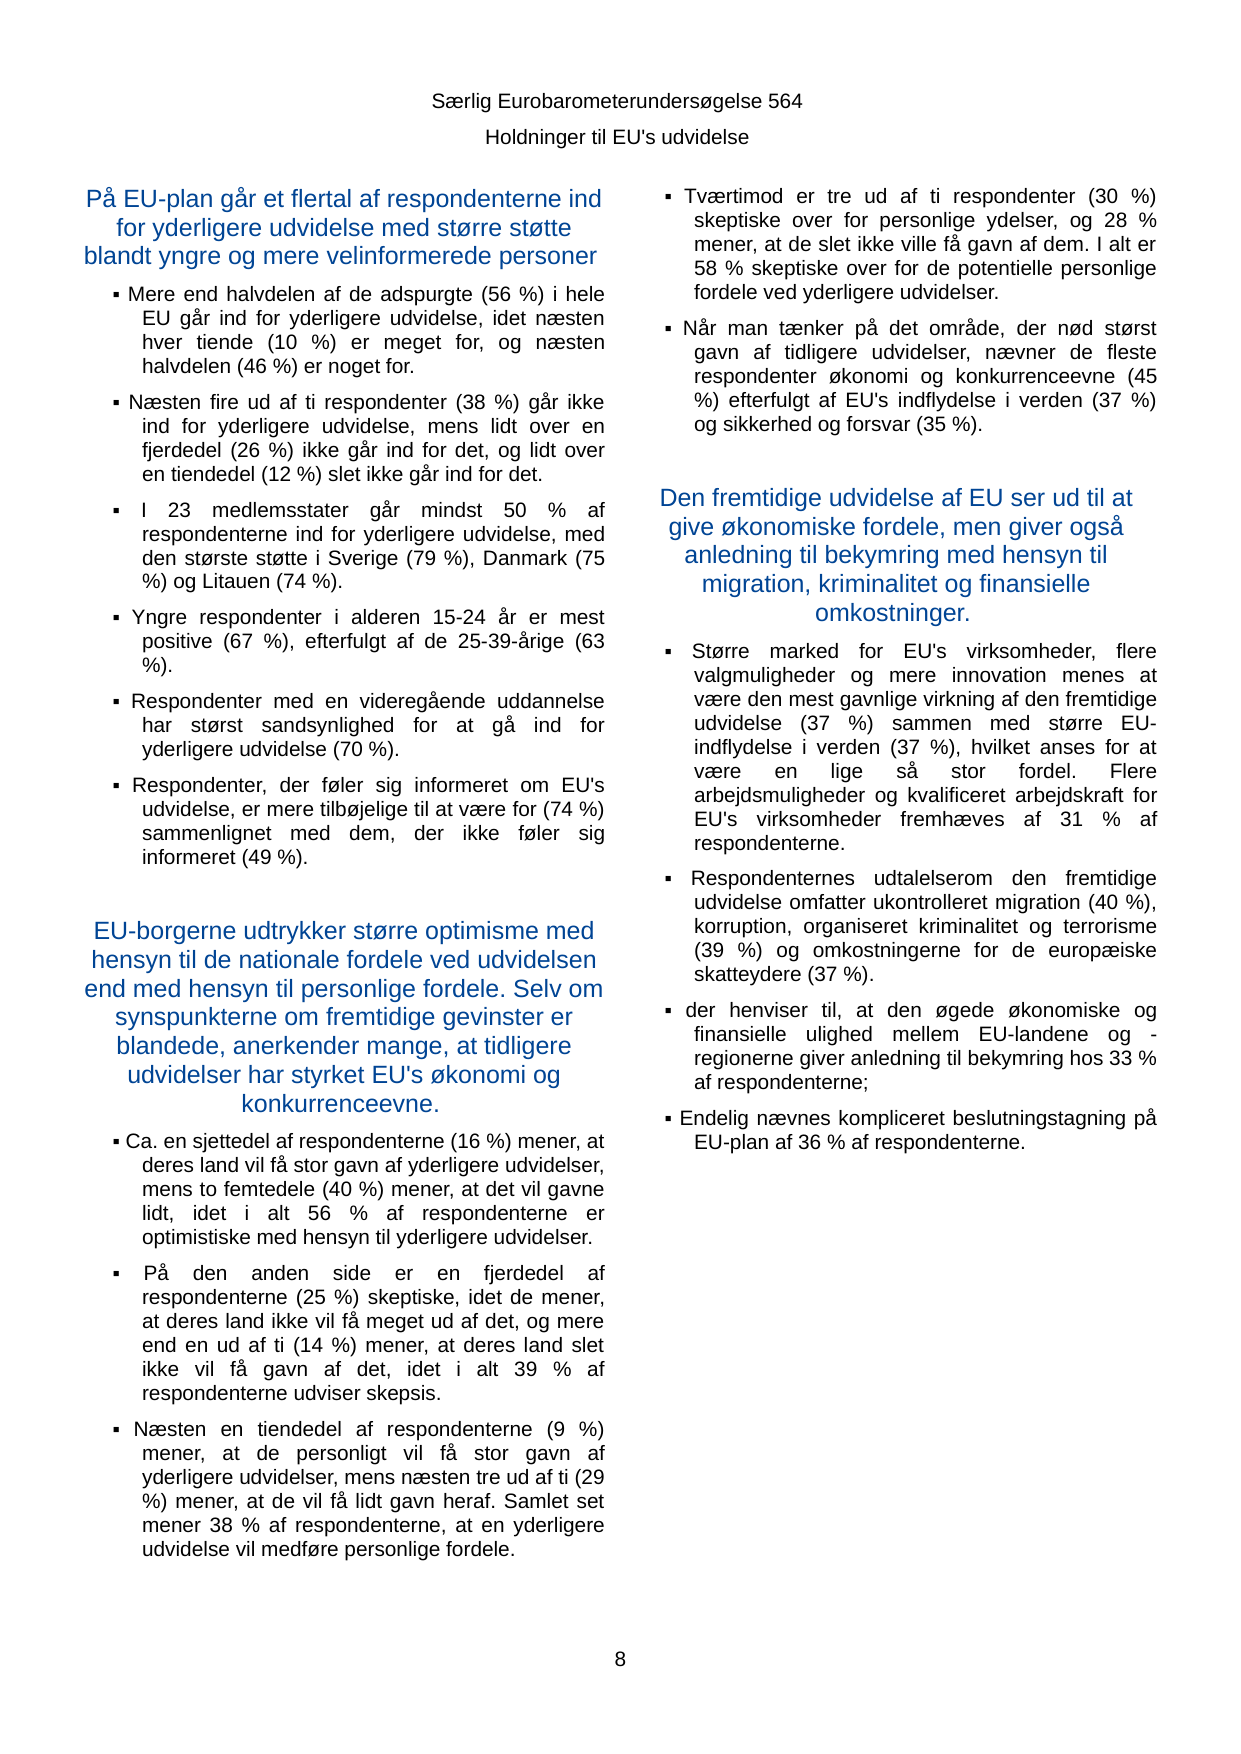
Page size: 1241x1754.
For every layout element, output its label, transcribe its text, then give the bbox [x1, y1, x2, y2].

text ▪ Når man tænker på det område, der nød størst gavn af tidligere udvidelser, nævner de fleste respondenter økonomi og konkurrenceevne (45 %) efterfulgt af EU's indflydelse i verden (37 %) og sikkerhed og forsvar (35 %). [664, 316, 1157, 435]
text ▪ Tværtimod er tre ud af ti respondenter (30 %) skeptiske over for personlige ydelser, og 28 % mener, at de slet ikke ville få gavn af dem. I alt er 58 % skeptiske over for de potentielle personlige fordele ved yderligere udvidelser. [664, 184, 1157, 304]
text ▪ Næsten en tiendedel af respondenterne (9 %) mener, at de personligt vil få stor gavn af yderligere udvidelser, mens næsten tre ud af ti (29 %) mener, at de vil få lidt gavn heraf. Samlet set mener 38 % af respondenterne, at en yderligere udvidelse vil medføre personlige fordele. [112, 1417, 605, 1560]
text ▪ Endelig nævnes kompliceret beslutningstagning på EU-plan af 36 % af respondenterne. [664, 1106, 1157, 1153]
text ▪ I 23 medlemsstater går mindst 50 % af respondenterne ind for yderligere udvidelse, med den største støtte i Sverige (79 %), Danmark (75 %) og Litauen (74 %). [112, 497, 605, 593]
text ▪ Respondenter, der føler sig informeret om EU's udvidelse, er mere tilbøjelige til at være for (74 %) sammenlignet med dem, der ikke føler sig informeret (49 %). [112, 773, 605, 868]
text ▪ Mere end halvdelen af de adspurgte (56 %) i hele EU går ind for yderligere udvidelse, idet næsten hver tiende (10 %) er meget for, og næsten halvdelen (46 %) er noget for. [112, 282, 605, 378]
text EU-borgerne udtrykker større optimisme med hensyn til de nationale fordele ved udvidelsen end med hensyn til personlige fordele. Selv om synspunkterne om fremtidige gevinster er blandede, anerkender mange, at tidligere udvidelser har styrket EU's økonomi og konkurrenceevne. [83, 916, 605, 1117]
text ▪ På den anden side er en fjerdedel af respondenterne (25 %) skeptiske, idet de mener, at deres land ikke vil få meget ud af det, og mere end en ud af ti (14 %) mener, at deres land slet ikke vil få gavn af det, idet i alt 39 % af respondenterne udviser skepsis. [112, 1261, 605, 1405]
text ▪ Yngre respondenter i alderen 15-24 år er mest positive (67 %), efterfulgt af de 25-39-årige (63 %). [112, 605, 605, 677]
text ▪ Ca. en sjettedel af respondenterne (16 %) mener, at deres land vil få stor gavn af yderligere udvidelser, mens to femtedele (40 %) mener, at det vil gavne lidt, idet i alt 56 % af respondenterne er optimistiske med hensyn til yderligere udvidelser. [112, 1129, 605, 1249]
text ▪ Større marked for EU's virksomheder, flere valgmuligheder og mere innovation menes at være den mest gavnlige virkning af den fremtidige udvidelse (37 %) sammen med større EU-indflydelse i verden (37 %), hvilket anses for at være en lige så stor fordel. Flere arbejdsmuligheder og kvalificeret arbejdskraft for EU's virksomheder fremhæves af 31 % af respondenterne. [664, 639, 1157, 854]
text ▪ Respondenter med en videregående uddannelse har størst sandsynlighed for at gå ind for yderligere udvidelse (70 %). [112, 689, 605, 761]
text ▪ Respondenternes udtalelserom den fremtidige udvidelse omfatter ukontrolleret migration (40 %), korruption, organiseret kriminalitet og terrorisme (39 %) og omkostningerne for de europæiske skatteydere (37 %). [664, 866, 1157, 986]
text ▪ Næsten fire ud af ti respondenter (38 %) går ikke ind for yderligere udvidelse, mens lidt over en fjerdedel (26 %) ikke går ind for det, og lidt over en tiendedel (12 %) slet ikke går ind for det. [112, 390, 605, 486]
text Den fremtidige udvidelse af EU ser ud til at give økonomiske fordele, men giver også anledning til bekymring med hensyn til migration, kriminalitet og finansielle omkostninger. [635, 483, 1157, 627]
text På EU-plan går et flertal af respondenterne ind for yderligere udvidelse med større støtte blandt yngre og mere velinformerede personer [83, 184, 605, 270]
text ▪ der henviser til, at den øgede økonomiske og finansielle ulighed mellem EU-landene og -regionerne giver anledning til bekymring hos 33 % af respondenterne; [664, 998, 1157, 1094]
